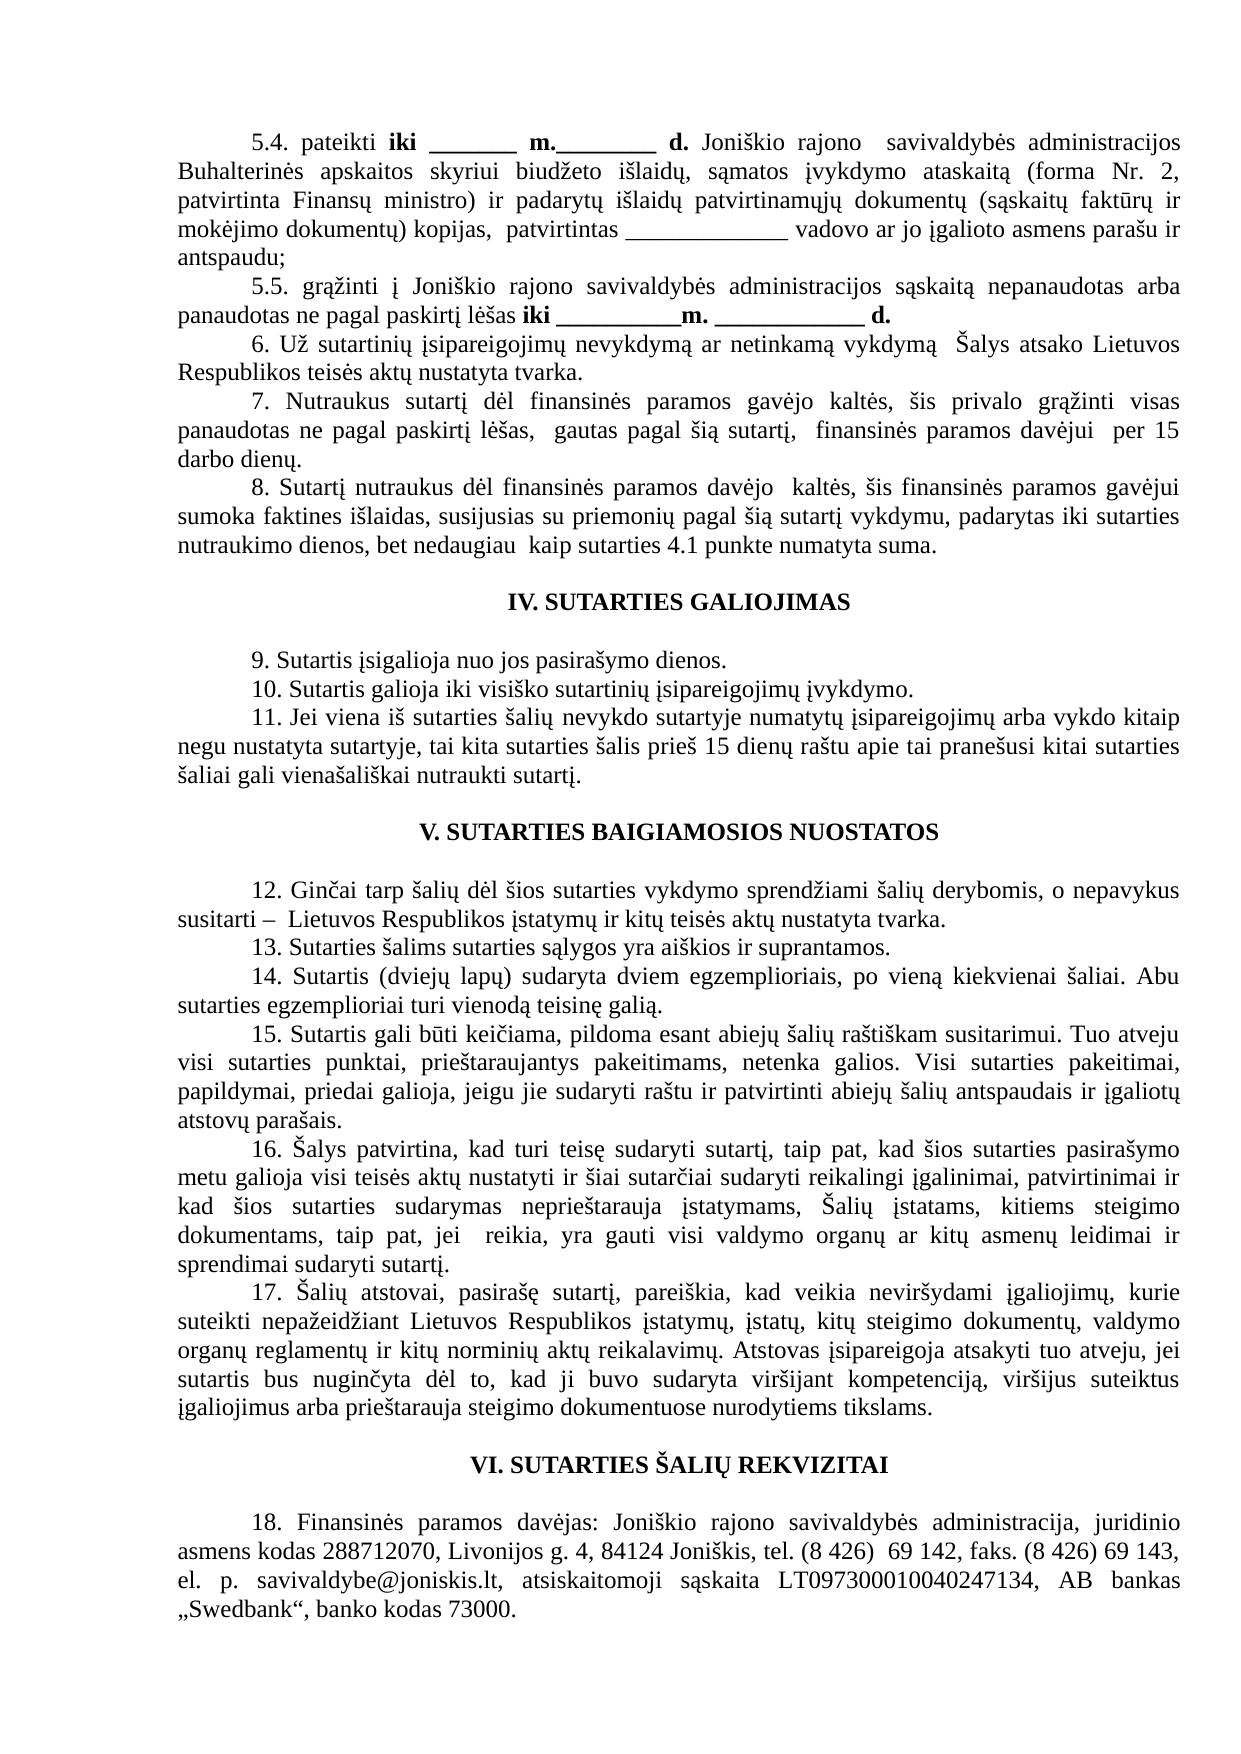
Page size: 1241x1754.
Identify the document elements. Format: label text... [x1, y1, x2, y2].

text 10. Sutartis galioja iki visiško sutartinių įsipareigojimų įvykdymo. [177, 674, 1181, 702]
text 17. Šalių atstovai, pasirašę sutartį, pareiškia, kad veikia neviršydami įgaliojimų, kurie suteikti nepažeidžiant Lietuvos Respublikos įstatymų, įstatų, kitų steigimo dokumentų, valdymo organų reglamentų ir kitų norminių aktų reikalavimų. Atstovas įsipareigoja atsakyti tuo atveju, jei sutartis bus nuginčyta dėl to, kad ji buvo sudaryta viršijant kompetenciją, viršijus suteiktus įgaliojimus arba prieštarauja steigimo dokumentuose nurodytiems tikslams. [177, 1277, 1181, 1421]
text VI. Sutarties šalių rekvizitai [177, 1450, 1181, 1479]
text IV. Sutarties galiojimas [177, 587, 1181, 616]
text 6. Už sutartinių įsipareigojimų nevykdymą ar netinkamą vykdymą Šalys atsako Lietuvos Respublikos teisės aktų nustatyta tvarka. [177, 329, 1181, 386]
text 14. Sutartis (dviejų lapų) sudaryta dviem egzemplioriais, po vieną kiekvienai šaliai. Abu sutarties egzemplioriai turi vienodą teisinę galią. [177, 961, 1181, 1019]
text 11. Jei viena iš sutarties šalių nevykdo sutartyje numatytų įsipareigojimų arba vykdo kitaip negu nustatyta sutartyje, tai kita sutarties šalis prieš 15 dienų raštu apie tai pranešusi kitai sutarties šaliai gali vienašališkai nutraukti sutartį. [177, 702, 1181, 789]
text 15. Sutartis gali būti keičiama, pildoma esant abiejų šalių raštiškam susitarimui. Tuo atveju visi sutarties punktai, prieštaraujantys pakeitimams, netenka galios. Visi sutarties pakeitimai, papildymai, priedai galioja, jeigu jie sudaryti raštu ir patvirtinti abiejų šalių antspaudais ir įgaliotų atstovų parašais. [177, 1019, 1181, 1134]
text 5.4. pateikti iki _______ m.________ d. Joniškio rajono savivaldybės administracijos Buhalterinės apskaitos skyriui biudžeto išlaidų, sąmatos įvykdymo ataskaitą (forma Nr. 2, patvirtinta Finansų ministro) ir padarytų išlaidų patvirtinamųjų dokumentų (sąskaitų faktūrų ir mokėjimo dokumentų) kopijas, patvirtintas _____________ vadovo ar jo įgalioto asmens parašu ir antspaudu; [177, 127, 1181, 271]
text 7. Nutraukus sutartį dėl finansinės paramos gavėjo kaltės, šis privalo grąžinti visas panaudotas ne pagal paskirtį lėšas, gautas pagal šią sutartį, finansinės paramos davėjui per 15 darbo dienų. [177, 386, 1181, 472]
text 16. Šalys patvirtina, kad turi teisę sudaryti sutartį, taip pat, kad šios sutarties pasirašymo metu galioja visi teisės aktų nustatyti ir šiai sutarčiai sudaryti reikalingi įgalinimai, patvirtinimai ir kad šios sutarties sudarymas neprieštarauja įstatymams, Šalių įstatams, kitiems steigimo dokumentams, taip pat, jei reikia, yra gauti visi valdymo organų ar kitų asmenų leidimai ir sprendimai sudaryti sutartį. [177, 1134, 1181, 1277]
text 13. Sutarties šalims sutarties sąlygos yra aiškios ir suprantamos. [177, 932, 1181, 961]
text 12. Ginčai tarp šalių dėl šios sutarties vykdymo sprendžiami šalių derybomis, o nepavykus susitarti – Lietuvos Respublikos įstatymų ir kitų teisės aktų nustatyta tvarka. [177, 875, 1181, 932]
text 5.5. grąžinti į Joniškio rajono savivaldybės administracijos sąskaitą nepanaudotas arba panaudotas ne pagal paskirtį lėšas iki __________m. ____________ d. [177, 271, 1181, 329]
text 18. Finansinės paramos davėjas: Joniškio rajono savivaldybės administracija, juridinio asmens kodas 288712070, Livonijos g. 4, 84124 Joniškis, tel. (8 426) 69 142, faks. (8 426) 69 143, el. p. savivaldybe@joniskis.lt, atsiskaitomoji sąskaita LT097300010040247134, AB bankas „Swedbank“, banko kodas 73000. [177, 1507, 1181, 1622]
text V. Sutarties baigiamosios nuostatos [177, 817, 1181, 846]
text 9. Sutartis įsigalioja nuo jos pasirašymo dienos. [177, 645, 1181, 674]
text 8. Sutartį nutraukus dėl finansinės paramos davėjo kaltės, šis finansinės paramos gavėjui sumoka faktines išlaidas, susijusias su priemonių pagal šią sutartį vykdymu, padarytas iki sutarties nutraukimo dienos, bet nedaugiau kaip sutarties 4.1 punkte numatyta suma. [177, 472, 1181, 559]
